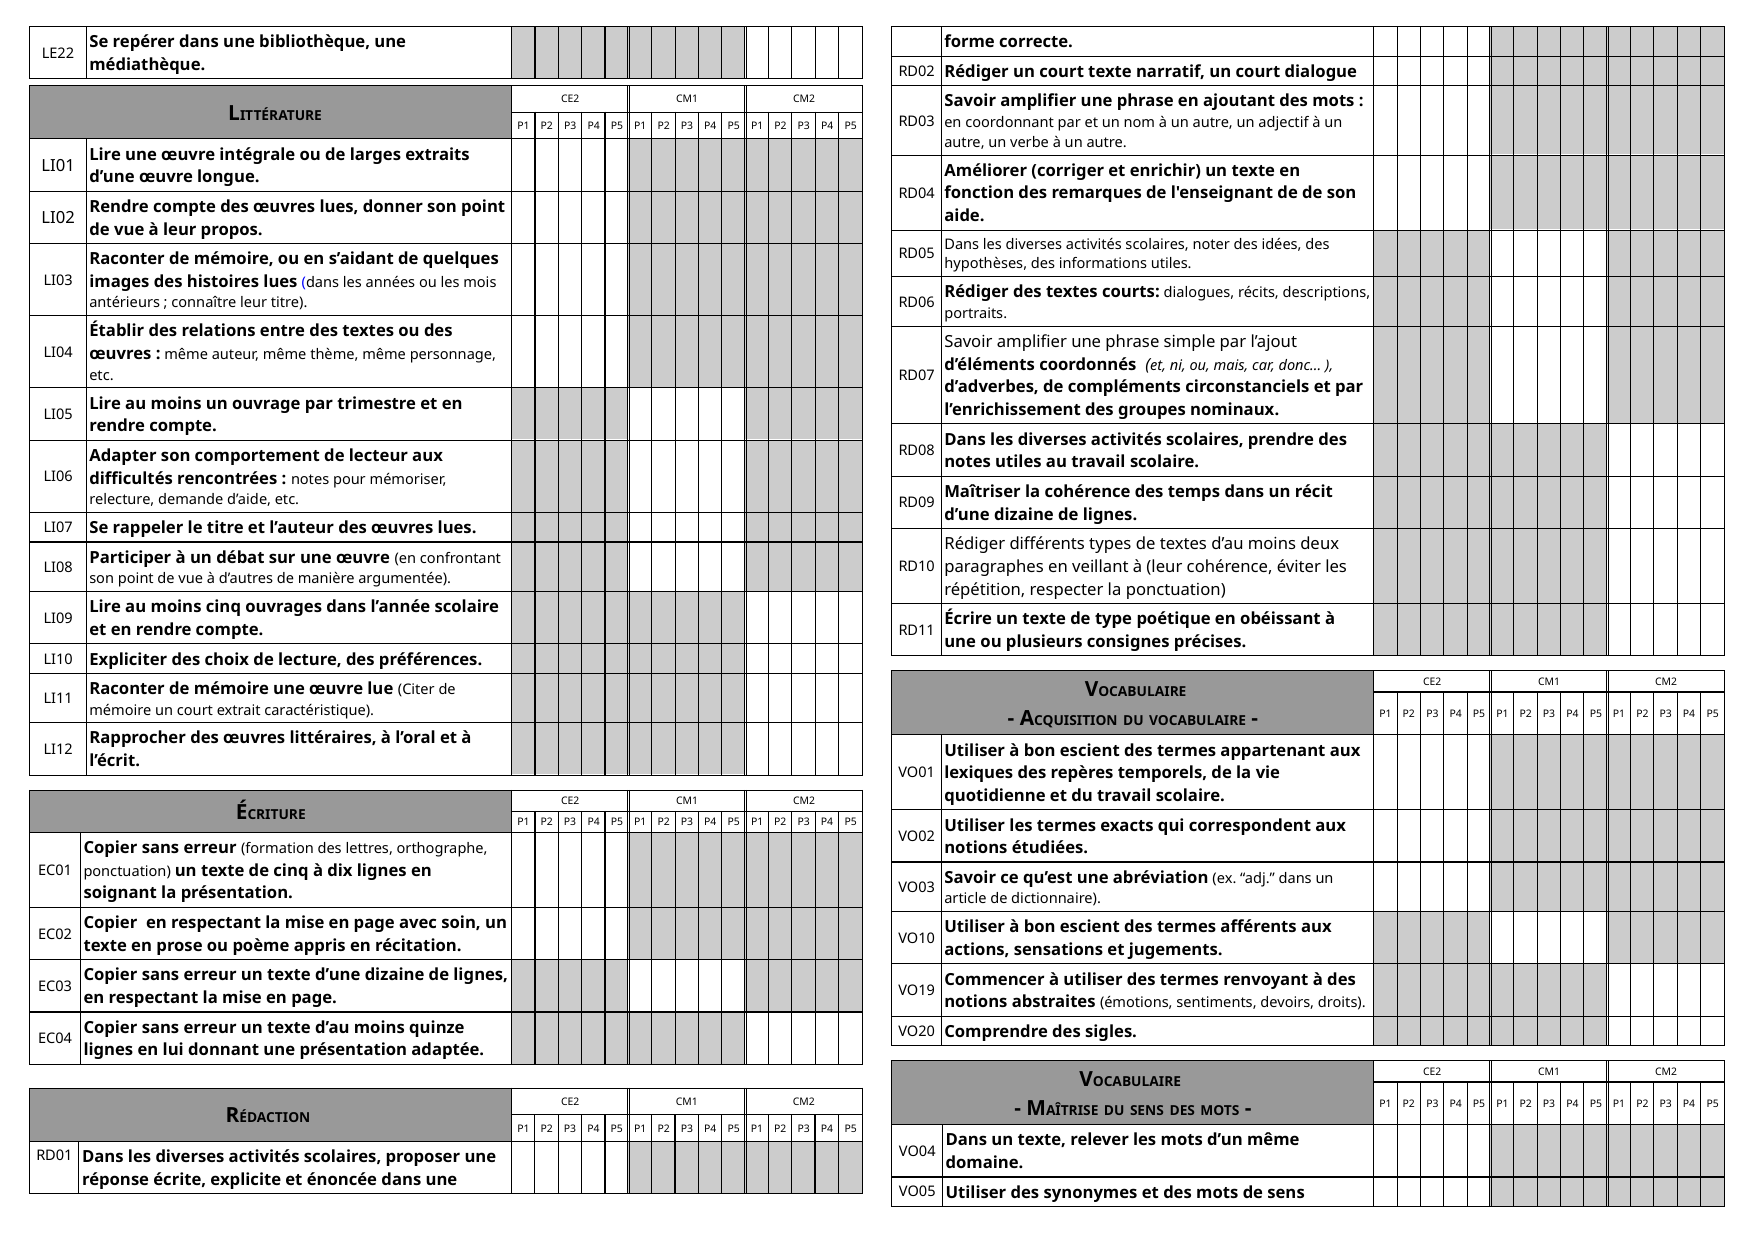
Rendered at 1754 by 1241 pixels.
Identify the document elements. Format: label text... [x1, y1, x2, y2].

table_cell P4 [1444, 1083, 1467, 1124]
table_cell [512, 513, 534, 541]
table_cell [1468, 86, 1489, 154]
table_cell [606, 388, 627, 439]
table_cell [606, 513, 627, 541]
table_cell [1468, 277, 1489, 326]
table_cell [1538, 156, 1560, 229]
table_cell Lire au moins un ouvrage par trimestre et en rendre compte. [87, 388, 511, 439]
table_cell [630, 723, 651, 774]
table_cell [1444, 327, 1467, 423]
table_cell [582, 192, 604, 243]
table_cell Utiliser des synonymes et des mots de sens [943, 1178, 1373, 1206]
table_cell [769, 674, 791, 722]
table_cell P5 [722, 812, 744, 832]
table_cell [676, 441, 698, 512]
table_cell [699, 960, 721, 1011]
table_cell [722, 244, 744, 315]
table_cell [839, 513, 862, 541]
table_cell [816, 513, 838, 541]
table_cell [1398, 231, 1420, 276]
table_cell [839, 960, 862, 1011]
table_cell [699, 513, 721, 541]
table_cell [559, 592, 581, 643]
table_cell Commencer à utiliser des termes renvoyant à des notions abstraites (émotions, sentiments, devoirs, droits). [942, 964, 1373, 1016]
table_cell [747, 644, 768, 673]
table_cell [1584, 86, 1606, 154]
table_cell P2 [652, 812, 675, 832]
table_cell LI10 [30, 644, 86, 673]
table_cell [559, 644, 581, 673]
table_cell [1374, 27, 1397, 56]
table_cell Rédiger différents types de textes d’au moins deux paragraphes en veillant à (leur cohérence, éviter les répétition, respecter la ponctuation) [942, 529, 1373, 603]
table_cell [630, 388, 651, 439]
table_cell [512, 644, 534, 673]
table_cell [1514, 912, 1537, 963]
table_cell Dans un texte, relever les mots d’un même domaine. [943, 1125, 1373, 1176]
table_cell P5 [1701, 1083, 1724, 1124]
table_cell [747, 674, 768, 722]
table_cell [1398, 735, 1420, 809]
table_cell [1444, 424, 1467, 476]
table_cell Comprendre des sigles. [942, 1017, 1373, 1045]
table_cell [816, 644, 838, 673]
table_cell P3 [676, 812, 698, 832]
table_cell [1374, 327, 1397, 423]
table_cell [582, 723, 604, 774]
table_cell [1654, 277, 1677, 326]
table_cell [630, 513, 651, 541]
table_cell [1374, 477, 1397, 528]
table_cell [1584, 735, 1606, 809]
table_header CE2 [1374, 1061, 1489, 1081]
table_cell [512, 388, 534, 439]
table_cell [816, 960, 838, 1011]
table_cell P4 [816, 1115, 838, 1141]
table_cell LI03 [30, 244, 86, 315]
table_cell [1421, 156, 1443, 229]
table_cell [536, 644, 558, 673]
table_cell Rédiger des textes courts: dialogues, récits, descriptions, portraits. [942, 277, 1373, 326]
table_cell [1631, 529, 1653, 603]
table_cell [1492, 1017, 1513, 1045]
table_cell [1609, 1125, 1630, 1176]
table_cell P5 [722, 1115, 744, 1141]
table_cell P5 [839, 812, 862, 832]
table_cell P1 [1492, 693, 1513, 734]
table_header Vocabulaire - Maîtrise du sens des mots - [892, 1061, 1373, 1124]
table_cell [839, 833, 862, 907]
table_cell [769, 316, 791, 387]
table_cell P1 [630, 113, 651, 138]
table_cell [630, 27, 651, 78]
table_cell [630, 441, 651, 512]
table_cell [1444, 1178, 1467, 1206]
table_cell [839, 1142, 862, 1193]
table_cell [1374, 1125, 1397, 1176]
table_cell Se rappeler le titre et l’auteur des œuvres lues. [87, 513, 511, 541]
table_cell [1561, 604, 1583, 655]
table_cell [1398, 424, 1420, 476]
table_cell Copier en respectant la mise en page avec soin, un texte en prose ou poème appris en récitation. [81, 908, 511, 959]
table_cell [1421, 327, 1443, 423]
table_cell [559, 441, 581, 512]
table_cell [1701, 277, 1724, 326]
table_cell RD04 [892, 156, 941, 229]
table_cell [652, 592, 675, 643]
table_cell RD11 [892, 604, 941, 655]
table_cell Raconter de mémoire une œuvre lue (Citer de mémoire un court extrait caractéristique). [87, 674, 511, 722]
table_cell [722, 192, 744, 243]
table_cell [1538, 424, 1560, 476]
table_cell [747, 513, 768, 541]
table_header CM1 [630, 1089, 744, 1114]
table_cell P5 [606, 113, 627, 138]
table_cell P3 [1654, 693, 1677, 734]
table_cell [1678, 57, 1700, 85]
table_cell [676, 1142, 698, 1193]
table_cell [1492, 86, 1513, 154]
table_cell [1678, 156, 1700, 229]
table_cell LI07 [30, 513, 86, 541]
table_cell [1374, 735, 1397, 809]
table_cell [1444, 27, 1467, 56]
table_cell [1538, 1178, 1560, 1206]
table_cell [816, 1142, 838, 1193]
table_cell P2 [769, 113, 791, 138]
table_cell [1584, 810, 1606, 861]
table_cell [1468, 57, 1489, 85]
table_cell [839, 644, 862, 673]
table_cell P4 [816, 812, 838, 832]
table_cell Savoir ce qu’est une abréviation (ex. “adj.” dans un article de dictionnaire). [942, 863, 1373, 911]
table_header CM2 [1609, 1061, 1724, 1081]
table_cell [816, 908, 838, 959]
table_cell [722, 833, 744, 907]
table_cell [559, 723, 581, 774]
table_cell [1678, 1178, 1700, 1206]
table_cell [839, 139, 862, 191]
table_cell [559, 674, 581, 722]
table_cell [722, 908, 744, 959]
table_cell [792, 960, 815, 1011]
table_cell [630, 1142, 651, 1193]
table_cell Rapprocher des œuvres littéraires, à l’oral et à l’écrit. [87, 723, 511, 774]
table_cell [792, 723, 815, 774]
table_cell LI06 [30, 441, 86, 512]
table_cell [512, 960, 534, 1011]
table_cell P5 [839, 1115, 862, 1141]
table_cell [606, 244, 627, 315]
table_cell [747, 139, 768, 191]
table_cell P5 [839, 113, 862, 138]
table_cell [1468, 156, 1489, 229]
table_cell P5 [1584, 693, 1606, 734]
table_cell P5 [1584, 1083, 1606, 1124]
table_cell P4 [582, 113, 604, 138]
table_cell [512, 723, 534, 774]
table_cell [1631, 231, 1653, 276]
table_cell [652, 723, 675, 774]
table_header CM1 [630, 86, 744, 112]
table_cell [1631, 57, 1653, 85]
table_cell [630, 644, 651, 673]
table_cell [559, 908, 581, 959]
table_cell [536, 244, 558, 315]
table_cell [699, 674, 721, 722]
table_cell P2 [535, 1115, 558, 1141]
table_cell [676, 244, 698, 315]
table_cell P5 [722, 113, 744, 138]
table_cell [1514, 735, 1537, 809]
table_cell P4 [1678, 693, 1700, 734]
table_cell [792, 244, 815, 315]
table_cell [699, 244, 721, 315]
table_cell [1398, 810, 1420, 861]
table_cell Établir des relations entre des textes ou des œuvres : même auteur, même thème, même personnage, etc. [87, 316, 511, 387]
table_cell P3 [1538, 1083, 1560, 1124]
table_cell [722, 139, 744, 191]
table_cell [582, 244, 604, 315]
table_cell [769, 644, 791, 673]
table_cell [1492, 1125, 1513, 1176]
table_cell [1654, 1125, 1677, 1176]
table_header Écriture [30, 791, 511, 832]
table_cell [1492, 604, 1513, 655]
table_cell [1444, 156, 1467, 229]
table_cell [512, 1142, 534, 1193]
table_cell [1654, 86, 1677, 154]
table_cell [722, 27, 744, 78]
table_cell P3 [792, 812, 815, 832]
table_cell [559, 1142, 581, 1193]
table_cell [535, 1142, 558, 1193]
table_cell Se repérer dans une bibliothèque, une médiathèque. [87, 27, 511, 78]
table_cell [1631, 604, 1653, 655]
table_cell [1609, 231, 1630, 276]
table_cell [1421, 529, 1443, 603]
table_cell [769, 908, 791, 959]
table_cell [1631, 277, 1653, 326]
table_cell [630, 592, 651, 643]
table_cell [1631, 27, 1653, 56]
table_cell [792, 1013, 815, 1064]
table_cell [1561, 735, 1583, 809]
table_cell Rédiger un court texte narratif, un court dialogue [942, 57, 1373, 85]
table_cell [747, 833, 768, 907]
table_cell [722, 644, 744, 673]
table_cell [769, 244, 791, 315]
table_cell [1492, 964, 1513, 1016]
table_cell [699, 27, 721, 78]
table_cell [559, 833, 581, 907]
table_cell Copier sans erreur un texte d’une dizaine de lignes, en respectant la mise en page. [81, 960, 511, 1011]
table_cell [1678, 477, 1700, 528]
table_cell [747, 1142, 768, 1193]
table_cell [1678, 604, 1700, 655]
table_cell [1654, 27, 1677, 56]
table_cell [1514, 424, 1537, 476]
table_cell [839, 1013, 862, 1064]
table_cell Maîtriser la cohérence des temps dans un récit d’une dizaine de lignes. [942, 477, 1373, 528]
table_cell [839, 592, 862, 643]
table_cell [1538, 327, 1560, 423]
table_cell [559, 388, 581, 439]
table_cell [1421, 735, 1443, 809]
table_cell [1538, 231, 1560, 276]
table_header Littérature [30, 86, 511, 138]
table_cell VO10 [892, 912, 941, 963]
table_cell [1444, 735, 1467, 809]
table_cell [1444, 604, 1467, 655]
table_cell [1654, 57, 1677, 85]
table_cell [1374, 810, 1397, 861]
table_cell [1514, 810, 1537, 861]
table_cell [1654, 231, 1677, 276]
table_cell [512, 192, 534, 243]
table_cell Raconter de mémoire, ou en s’aidant de quelques images des histoires lues (dans les années ou les mois antérieurs ; connaître leur titre). [87, 244, 511, 315]
table_cell P4 [1678, 1083, 1700, 1124]
table_cell [839, 192, 862, 243]
table_cell [792, 388, 815, 439]
table_cell [792, 139, 815, 191]
table_cell [1609, 156, 1630, 229]
table_cell [1398, 327, 1420, 423]
table_cell VO20 [892, 1017, 941, 1045]
table_cell [559, 192, 581, 243]
table_cell [1678, 86, 1700, 154]
table_cell [1678, 863, 1700, 911]
table_cell [676, 1013, 698, 1064]
table_cell [1538, 57, 1560, 85]
table_cell [652, 644, 675, 673]
table_cell [816, 592, 838, 643]
table_cell [1678, 1017, 1700, 1045]
table_cell [1444, 912, 1467, 963]
table_cell [536, 192, 558, 243]
table_cell Participer à un débat sur une œuvre (en confrontant son point de vue à d’autres de manière argumentée). [87, 543, 511, 591]
table_cell Dans les diverses activités scolaires, prendre des notes utiles au travail scolaire. [942, 424, 1373, 476]
table_cell [512, 139, 534, 191]
table_cell [1609, 863, 1630, 911]
table_cell [769, 833, 791, 907]
table_cell P4 [699, 1115, 721, 1141]
table_cell [652, 674, 675, 722]
table_cell [1468, 604, 1489, 655]
table_cell [630, 316, 651, 387]
table_cell [1468, 231, 1489, 276]
table_cell [1678, 810, 1700, 861]
table_cell [699, 723, 721, 774]
table_cell [676, 833, 698, 907]
table_cell [582, 316, 604, 387]
table_cell [1421, 912, 1443, 963]
table_cell [652, 316, 675, 387]
table_cell [1468, 27, 1489, 56]
table_cell Savoir amplifier une phrase simple par l’ajout d’éléments coordonnés (et, ni, ou, mais, car, donc... ), d’adverbes, de compléments circonstanciels et par l’enrichissement des groupes nominaux. [942, 327, 1373, 423]
table_cell [1538, 1017, 1560, 1045]
table_header Vocabulaire - Acquisition du vocabulaire - [892, 671, 1373, 734]
table_cell RD07 [892, 327, 941, 423]
table_cell [792, 644, 815, 673]
table_cell P2 [536, 113, 558, 138]
table_cell [1701, 477, 1724, 528]
table_cell [839, 388, 862, 439]
table_cell LI02 [30, 192, 86, 243]
table_cell VO02 [892, 810, 941, 861]
table_cell [1444, 477, 1467, 528]
table_header CM2 [747, 86, 862, 112]
table_cell [652, 27, 675, 78]
table_header CM1 [1492, 1061, 1606, 1081]
table_cell [512, 27, 534, 78]
table_cell [699, 316, 721, 387]
table_cell [606, 27, 627, 78]
table_cell forme correcte. [942, 27, 1373, 56]
table_cell [582, 1013, 604, 1064]
table_cell [839, 674, 862, 722]
table_cell LI01 [30, 139, 86, 191]
table_cell [1631, 1017, 1653, 1045]
table_cell [512, 316, 534, 387]
table_cell [792, 543, 815, 591]
table_cell [1701, 529, 1724, 603]
table_cell [747, 723, 768, 774]
table_cell LI05 [30, 388, 86, 439]
table_cell P1 [512, 812, 534, 832]
table_cell [1609, 277, 1630, 326]
table_cell [1561, 424, 1583, 476]
table_cell [1492, 735, 1513, 809]
table_cell [536, 316, 558, 387]
table_cell [1398, 863, 1420, 911]
table_cell [1514, 327, 1537, 423]
table_cell [1398, 1178, 1420, 1206]
table_cell [1514, 86, 1537, 154]
table_cell [582, 644, 604, 673]
table_cell [512, 244, 534, 315]
table_cell [792, 833, 815, 907]
table_cell [1398, 86, 1420, 154]
table_cell [630, 674, 651, 722]
table_cell [1374, 57, 1397, 85]
table_cell [769, 543, 791, 591]
table_cell [816, 674, 838, 722]
table_cell [1561, 810, 1583, 861]
table_cell [1492, 912, 1513, 963]
table_cell [699, 592, 721, 643]
table_cell RD09 [892, 477, 941, 528]
table_cell [722, 513, 744, 541]
table_cell P3 [1421, 693, 1443, 734]
table_cell [1538, 735, 1560, 809]
table_cell [512, 908, 534, 959]
table_cell LI04 [30, 316, 86, 387]
table_cell [816, 441, 838, 512]
table_cell [1514, 1017, 1537, 1045]
table_cell [1701, 231, 1724, 276]
table_cell [816, 543, 838, 591]
table_cell P3 [1421, 1083, 1443, 1124]
table_cell [1631, 964, 1653, 1016]
table_cell P1 [1374, 1083, 1397, 1124]
table_cell [1514, 231, 1537, 276]
table_cell [747, 1013, 768, 1064]
table_cell [747, 388, 768, 439]
table_cell VO05 [892, 1178, 942, 1206]
table_cell [1654, 477, 1677, 528]
table_cell [1398, 1017, 1420, 1045]
table_cell [747, 244, 768, 315]
table_cell P1 [1609, 1083, 1630, 1124]
table_cell [676, 513, 698, 541]
table_cell [1701, 57, 1724, 85]
table_cell [1678, 27, 1700, 56]
table_cell [1678, 912, 1700, 963]
table_cell P3 [559, 113, 581, 138]
table_cell P1 [630, 1115, 651, 1141]
table_cell [1398, 156, 1420, 229]
table_cell [1654, 1017, 1677, 1045]
table_cell [1398, 27, 1420, 56]
table_cell P2 [1398, 1083, 1420, 1124]
table_cell [582, 674, 604, 722]
table_cell [1584, 156, 1606, 229]
table_cell [1584, 477, 1606, 528]
table_cell P4 [816, 113, 838, 138]
table_cell [630, 833, 651, 907]
table_cell [1492, 231, 1513, 276]
table_cell RD03 [892, 86, 941, 154]
table_cell P1 [630, 812, 651, 832]
table_cell RD01 [30, 1142, 78, 1193]
table_cell [676, 592, 698, 643]
table_cell [1584, 1125, 1606, 1176]
table_cell [722, 388, 744, 439]
table_cell [769, 960, 791, 1011]
table_cell [1609, 529, 1630, 603]
table_cell [769, 1142, 791, 1193]
table_cell [559, 1013, 581, 1064]
table_cell [1701, 604, 1724, 655]
table_cell [699, 908, 721, 959]
table_cell VO01 [892, 735, 941, 809]
table_cell [559, 139, 581, 191]
table_cell [536, 388, 558, 439]
table_cell P3 [559, 812, 581, 832]
table_cell [769, 139, 791, 191]
table_cell [1444, 529, 1467, 603]
table_cell [1468, 735, 1489, 809]
table_cell Copier sans erreur (formation des lettres, orthographe, ponctuation) un texte de cinq à dix lignes en soignant la présentation. [81, 833, 511, 907]
table_cell [839, 441, 862, 512]
table_cell Lire au moins cinq ouvrages dans l’année scolaire et en rendre compte. [87, 592, 511, 643]
table_header CE2 [512, 1089, 627, 1114]
table_cell [792, 1142, 814, 1193]
table_cell [582, 513, 604, 541]
table_cell [1374, 912, 1397, 963]
table_cell [1492, 477, 1513, 528]
table_cell P1 [1374, 693, 1397, 734]
table_cell [630, 192, 651, 243]
table_cell [1678, 231, 1700, 276]
table_cell RD10 [892, 529, 941, 603]
table_cell [1374, 964, 1397, 1016]
table_cell EC02 [30, 908, 80, 959]
table_cell [792, 674, 815, 722]
table_cell P1 [1609, 693, 1630, 734]
table_cell [606, 1142, 627, 1193]
table_cell [1374, 231, 1397, 276]
table_cell P5 [1468, 1083, 1489, 1124]
table_cell [630, 960, 651, 1011]
table_cell Écrire un texte de type poétique en obéissant à une ou plusieurs consignes précises. [942, 604, 1373, 655]
table_cell [792, 908, 815, 959]
table_cell [559, 960, 581, 1011]
table_cell [1492, 424, 1513, 476]
table_cell P2 [652, 113, 675, 138]
table_cell [652, 513, 675, 541]
table_cell RD08 [892, 424, 941, 476]
table_cell [1444, 277, 1467, 326]
table_cell [1701, 1125, 1724, 1176]
table_cell [792, 513, 815, 541]
table_cell [1374, 604, 1397, 655]
table_cell P5 [606, 812, 627, 832]
table_cell [676, 316, 698, 387]
table_cell [1538, 27, 1560, 56]
table_cell [652, 192, 675, 243]
table_cell [536, 513, 558, 541]
table_cell [816, 27, 838, 78]
table_cell [747, 316, 768, 387]
table_cell Adapter son comportement de lecteur aux difficultés rencontrées : notes pour mémoriser, relecture, demande d’aide, etc. [87, 441, 511, 512]
table_cell [1538, 912, 1560, 963]
table_cell [1561, 1178, 1583, 1206]
table_cell [1374, 156, 1397, 229]
table_cell [512, 674, 534, 722]
table_cell [606, 833, 627, 907]
table_cell [1514, 477, 1537, 528]
table_cell [816, 833, 838, 907]
table_cell [606, 674, 627, 722]
table_cell [1678, 964, 1700, 1016]
table_cell [1468, 529, 1489, 603]
table_cell [1421, 86, 1443, 154]
table_cell P5 [606, 1115, 627, 1141]
table_cell [1444, 810, 1467, 861]
table_cell [512, 441, 534, 512]
table_cell [816, 1013, 838, 1064]
table_cell [747, 543, 768, 591]
table_cell [676, 139, 698, 191]
table_cell Savoir amplifier une phrase en ajoutant des mots : en coordonnant par et un nom à un autre, un adjectif à un autre, un verbe à un autre. [942, 86, 1373, 154]
table_cell [839, 543, 862, 591]
table_cell Expliciter des choix de lecture, des préférences. [87, 644, 511, 673]
table_cell [769, 388, 791, 439]
table_cell [1444, 1125, 1467, 1176]
table_cell [1701, 964, 1724, 1016]
table_cell [1561, 57, 1583, 85]
table_cell P5 [1468, 693, 1489, 734]
table_cell [1631, 327, 1653, 423]
table_cell [1584, 1178, 1606, 1206]
table_header Rédaction [30, 1089, 511, 1141]
table_cell [839, 27, 862, 78]
table_cell [1538, 1125, 1560, 1176]
table_cell [582, 441, 604, 512]
table_cell [1561, 277, 1583, 326]
table_cell Lire une œuvre intégrale ou de larges extraits d’une œuvre longue. [87, 139, 511, 191]
table_cell RD06 [892, 277, 941, 326]
table_cell [559, 316, 581, 387]
table_cell [606, 192, 627, 243]
table_cell P5 [1701, 693, 1724, 734]
table_cell [1609, 477, 1630, 528]
table_cell [1374, 529, 1397, 603]
table_cell [652, 244, 675, 315]
table_cell [1421, 964, 1443, 1016]
table_cell [652, 908, 675, 959]
table_cell P4 [1444, 693, 1467, 734]
table_cell [1538, 964, 1560, 1016]
table_cell [1492, 27, 1513, 56]
table_cell [1584, 27, 1606, 56]
table_cell [747, 27, 768, 78]
table_cell [699, 1142, 721, 1193]
table_cell [582, 543, 604, 591]
table_cell [1701, 810, 1724, 861]
table_cell LI09 [30, 592, 86, 643]
table_cell [1609, 964, 1630, 1016]
table_cell [1561, 964, 1583, 1016]
table_cell [1561, 27, 1583, 56]
table_cell [1421, 1017, 1443, 1045]
table_cell [1701, 1017, 1724, 1045]
table_cell P1 [747, 812, 768, 832]
table_cell [1654, 529, 1677, 603]
table_cell [1468, 1125, 1489, 1176]
table_cell [1631, 735, 1653, 809]
table_cell P1 [1492, 1083, 1513, 1124]
table_cell [1374, 1017, 1397, 1045]
table_cell [839, 908, 862, 959]
table_cell [1678, 424, 1700, 476]
table_cell [1514, 57, 1537, 85]
table_cell [1561, 529, 1583, 603]
table_cell [606, 139, 627, 191]
table_cell [816, 723, 838, 774]
table_cell [1678, 277, 1700, 326]
table_cell [1468, 863, 1489, 911]
table_cell [1609, 57, 1630, 85]
table_cell P4 [1561, 1083, 1583, 1124]
table_cell [1561, 863, 1583, 911]
table_cell [630, 908, 651, 959]
table_cell [1468, 477, 1489, 528]
table_cell [536, 543, 558, 591]
table_cell P3 [792, 1115, 814, 1141]
table_cell [1514, 1178, 1537, 1206]
table_cell [699, 388, 721, 439]
table_cell [676, 543, 698, 591]
table_cell P3 [1538, 693, 1560, 734]
table_cell [559, 543, 581, 591]
table_cell [652, 139, 675, 191]
table_cell VO19 [892, 964, 941, 1016]
table_cell Dans les diverses activités scolaires, proposer une réponse écrite, explicite et énoncée dans une [79, 1142, 511, 1193]
table_cell [1538, 277, 1560, 326]
table_cell [559, 27, 581, 78]
table_cell [1514, 863, 1537, 911]
table_cell [1584, 912, 1606, 963]
table_cell [1492, 1178, 1513, 1206]
table_cell [1514, 156, 1537, 229]
table_cell [1609, 912, 1630, 963]
table_cell [1468, 1017, 1489, 1045]
table_cell [1654, 810, 1677, 861]
table_cell [676, 644, 698, 673]
table_cell [652, 388, 675, 439]
table_cell [512, 833, 534, 907]
table_cell [582, 1142, 604, 1193]
table_cell [676, 723, 698, 774]
table_cell [1561, 1017, 1583, 1045]
table_cell LI12 [30, 723, 86, 774]
table_cell [536, 27, 558, 78]
table_cell [606, 441, 627, 512]
table_cell [1538, 863, 1560, 911]
table_cell LI08 [30, 543, 86, 591]
table_cell [1398, 604, 1420, 655]
table_cell [536, 1013, 558, 1064]
table_cell [839, 244, 862, 315]
table_cell [1584, 424, 1606, 476]
table_cell [676, 908, 698, 959]
table_cell [1584, 231, 1606, 276]
table_cell [1654, 156, 1677, 229]
table_cell EC03 [30, 960, 80, 1011]
table_cell Copier sans erreur un texte d’au moins quinze lignes en lui donnant une présentation adaptée. [81, 1013, 511, 1064]
table_cell [1609, 86, 1630, 154]
table_cell [722, 316, 744, 387]
table_cell [1398, 477, 1420, 528]
table_cell [1609, 810, 1630, 861]
table_cell [1701, 863, 1724, 911]
table_cell [839, 316, 862, 387]
table_cell [1374, 1178, 1397, 1206]
table_cell [1421, 231, 1443, 276]
table_cell [1514, 1125, 1537, 1176]
table_cell [1631, 863, 1653, 911]
table_cell [582, 27, 604, 78]
table_header CM1 [630, 791, 744, 811]
table_cell [536, 960, 558, 1011]
table_cell [1514, 27, 1537, 56]
table_cell [792, 316, 815, 387]
table_cell [699, 139, 721, 191]
table_cell [536, 908, 558, 959]
table_cell [1514, 277, 1537, 326]
table_cell [1584, 327, 1606, 423]
table_cell [747, 192, 768, 243]
table_cell [1609, 1178, 1630, 1206]
table_cell [722, 723, 744, 774]
table_cell P2 [1631, 1083, 1653, 1124]
table_cell [652, 543, 675, 591]
table_cell [606, 543, 627, 591]
table_cell [892, 27, 941, 56]
table_cell [1421, 1178, 1443, 1206]
table_cell P4 [699, 113, 721, 138]
table_cell [512, 543, 534, 591]
table_cell [1398, 277, 1420, 326]
table_header CE2 [512, 791, 627, 811]
table_cell [1609, 1017, 1630, 1045]
table_cell [1421, 863, 1443, 911]
table_cell EC04 [30, 1013, 80, 1064]
table_cell [769, 513, 791, 541]
table_cell [1398, 964, 1420, 1016]
table_cell [512, 1013, 534, 1064]
table_cell [1421, 424, 1443, 476]
table_cell [722, 592, 744, 643]
table_cell [1654, 1178, 1677, 1206]
table_cell P4 [582, 1115, 604, 1141]
table_header CM2 [1609, 671, 1724, 691]
table_header CE2 [1374, 671, 1489, 691]
table_cell [1584, 1017, 1606, 1045]
table_cell [1609, 735, 1630, 809]
table_cell [1561, 86, 1583, 154]
table_cell [1701, 327, 1724, 423]
table_cell [1514, 529, 1537, 603]
table_cell P3 [676, 1115, 698, 1141]
table_cell [1421, 1125, 1443, 1176]
table_cell [839, 723, 862, 774]
table_cell [699, 833, 721, 907]
table_cell [630, 244, 651, 315]
table_cell [1538, 477, 1560, 528]
table_cell [747, 908, 768, 959]
table_cell [722, 441, 744, 512]
table_cell [1492, 156, 1513, 229]
table_cell [536, 139, 558, 191]
table_cell [676, 192, 698, 243]
table_cell [1678, 529, 1700, 603]
table_header CM2 [747, 1089, 862, 1114]
table_cell [1701, 735, 1724, 809]
table_cell [606, 723, 627, 774]
table_cell [606, 644, 627, 673]
table_cell Améliorer (corriger et enrichir) un texte en fonction des remarques de l'enseignant de de son aide. [942, 156, 1373, 229]
table_cell [1374, 424, 1397, 476]
table_cell Rendre compte des œuvres lues, donner son point de vue à leur propos. [87, 192, 511, 243]
table_cell [1468, 424, 1489, 476]
table_cell [630, 1013, 651, 1064]
table_cell [1654, 964, 1677, 1016]
table_cell P4 [1561, 693, 1583, 734]
table_cell [1514, 964, 1537, 1016]
table_cell [1561, 327, 1583, 423]
table_cell [676, 674, 698, 722]
table_cell [1421, 477, 1443, 528]
table_cell [1468, 810, 1489, 861]
table_cell [699, 1013, 721, 1064]
table_cell [1492, 529, 1513, 603]
table_cell [1561, 156, 1583, 229]
table_cell [1538, 810, 1560, 861]
table_cell [1421, 277, 1443, 326]
table_cell RD05 [892, 231, 941, 276]
table_cell [1468, 1178, 1489, 1206]
table_cell [1701, 156, 1724, 229]
table_cell [1398, 912, 1420, 963]
table_cell [630, 139, 651, 191]
table_cell [1492, 863, 1513, 911]
table_cell [1561, 1125, 1583, 1176]
table_cell [1584, 57, 1606, 85]
table_cell [652, 1013, 675, 1064]
table_cell [1538, 604, 1560, 655]
table_cell [1631, 1178, 1653, 1206]
table_cell [582, 139, 604, 191]
table_cell [722, 960, 744, 1011]
table_cell [1421, 810, 1443, 861]
table_cell [1654, 604, 1677, 655]
table_cell [1654, 327, 1677, 423]
table_cell [1421, 27, 1443, 56]
table_cell P1 [512, 1115, 534, 1141]
table_cell [652, 833, 675, 907]
table_cell [722, 1142, 744, 1193]
table_cell [582, 960, 604, 1011]
table_cell [1374, 277, 1397, 326]
table_cell [582, 833, 604, 907]
table_cell [769, 27, 791, 78]
table_cell [769, 441, 791, 512]
table_cell [699, 543, 721, 591]
table_cell P4 [582, 812, 604, 832]
table_cell [652, 441, 675, 512]
table_cell [582, 388, 604, 439]
table_cell [1468, 964, 1489, 1016]
table_cell [536, 723, 558, 774]
table_cell [1631, 912, 1653, 963]
table_cell [606, 592, 627, 643]
table_cell [1701, 1178, 1724, 1206]
table_cell [747, 592, 768, 643]
table_cell [1514, 604, 1537, 655]
table_cell [606, 960, 627, 1011]
table_cell [816, 244, 838, 315]
table_header CM1 [1492, 671, 1606, 691]
table_cell [1444, 57, 1467, 85]
table_cell [722, 1013, 744, 1064]
table_cell [1584, 863, 1606, 911]
table_header CM2 [747, 791, 862, 811]
table_cell P3 [1654, 1083, 1677, 1124]
table_cell LE22 [30, 27, 86, 78]
table_cell [1678, 1125, 1700, 1176]
table_cell [1678, 327, 1700, 423]
table_cell [512, 592, 534, 643]
table_cell [1398, 1125, 1420, 1176]
table_cell [1609, 604, 1630, 655]
table_cell [1678, 735, 1700, 809]
table_cell [652, 960, 675, 1011]
table_cell P4 [699, 812, 721, 832]
table_cell [1398, 57, 1420, 85]
table_cell [1561, 477, 1583, 528]
table_cell [1444, 231, 1467, 276]
table_cell Utiliser à bon escient des termes appartenant aux lexiques des repères temporels, de la vie quotidienne et du travail scolaire. [942, 735, 1373, 809]
table_cell [1631, 477, 1653, 528]
table_cell VO04 [892, 1125, 942, 1176]
table_cell [747, 441, 768, 512]
table_cell [1584, 964, 1606, 1016]
table_cell [536, 674, 558, 722]
table_cell [1609, 424, 1630, 476]
table_cell [676, 27, 698, 78]
table_cell P2 [769, 812, 791, 832]
table_cell [1374, 863, 1397, 911]
table_cell [1631, 1125, 1653, 1176]
table_cell P3 [792, 113, 815, 138]
table_cell [582, 592, 604, 643]
table_cell [1561, 912, 1583, 963]
table_cell P2 [1514, 1083, 1537, 1124]
table_cell [1468, 327, 1489, 423]
table_cell [1444, 86, 1467, 154]
table_cell [630, 543, 651, 591]
table_cell P1 [747, 113, 768, 138]
table_cell P1 [512, 113, 534, 138]
table_cell [1492, 277, 1513, 326]
table_cell [699, 441, 721, 512]
table_cell P2 [1631, 693, 1653, 734]
table_cell [652, 1142, 674, 1193]
table_cell [747, 960, 768, 1011]
table_cell LI11 [30, 674, 86, 722]
table_cell Dans les diverses activités scolaires, noter des idées, des hypothèses, des informations utiles. [942, 231, 1373, 276]
table_cell [1701, 27, 1724, 56]
table_cell [559, 513, 581, 541]
table_cell P1 [747, 1115, 768, 1141]
table_cell [1609, 327, 1630, 423]
table_cell P2 [1514, 693, 1537, 734]
table_cell [769, 723, 791, 774]
table_cell [1631, 810, 1653, 861]
table_cell [582, 908, 604, 959]
table_cell [1538, 529, 1560, 603]
table_cell [1654, 863, 1677, 911]
table_cell EC01 [30, 833, 80, 907]
table_cell [722, 674, 744, 722]
table_cell [769, 592, 791, 643]
table_cell [1631, 424, 1653, 476]
table_cell [816, 192, 838, 243]
table_cell [1421, 57, 1443, 85]
table_cell P3 [559, 1115, 581, 1141]
table_cell [699, 192, 721, 243]
table_cell [1398, 529, 1420, 603]
table_cell VO03 [892, 863, 941, 911]
table_cell [1444, 863, 1467, 911]
table_cell [676, 388, 698, 439]
table_cell [792, 27, 815, 78]
table_cell [1654, 735, 1677, 809]
table_cell [1701, 86, 1724, 154]
table_cell [676, 960, 698, 1011]
table_cell [606, 908, 627, 959]
table_cell P2 [536, 812, 558, 832]
table_cell [536, 441, 558, 512]
table_header CE2 [512, 86, 627, 112]
table_cell P2 [652, 1115, 674, 1141]
table_cell [1584, 604, 1606, 655]
table_cell P3 [676, 113, 698, 138]
table_cell Utiliser les termes exacts qui correspondent aux notions étudiées. [942, 810, 1373, 861]
table_cell [1538, 86, 1560, 154]
table_cell [1444, 1017, 1467, 1045]
table_cell [1374, 86, 1397, 154]
table_cell [1492, 810, 1513, 861]
table_cell [1701, 912, 1724, 963]
table_cell P2 [1398, 693, 1420, 734]
table_cell [1468, 912, 1489, 963]
table_cell [1654, 912, 1677, 963]
table_cell [792, 592, 815, 643]
table_cell [1654, 424, 1677, 476]
table_cell [1492, 327, 1513, 423]
table_cell [1584, 277, 1606, 326]
table_cell [1631, 156, 1653, 229]
table_cell P2 [769, 1115, 791, 1141]
table_cell [1444, 964, 1467, 1016]
table_cell [1421, 604, 1443, 655]
table_cell [722, 543, 744, 591]
table_cell [606, 1013, 627, 1064]
table_cell [1631, 86, 1653, 154]
table_cell [816, 388, 838, 439]
table_cell [792, 441, 815, 512]
table_cell [769, 192, 791, 243]
table_cell [816, 139, 838, 191]
table_cell [1609, 27, 1630, 56]
table_cell [1492, 57, 1513, 85]
table_cell [699, 644, 721, 673]
table_cell RD02 [892, 57, 941, 85]
table_cell [606, 316, 627, 387]
table_cell [559, 244, 581, 315]
table_cell [792, 192, 815, 243]
table_cell [769, 1013, 791, 1064]
table_cell [816, 316, 838, 387]
table_cell Utiliser à bon escient des termes afférents aux actions, sensations et jugements. [942, 912, 1373, 963]
table_cell [1701, 424, 1724, 476]
table_cell [536, 592, 558, 643]
table_cell [1584, 529, 1606, 603]
table_cell [1561, 231, 1583, 276]
table_cell [536, 833, 558, 907]
